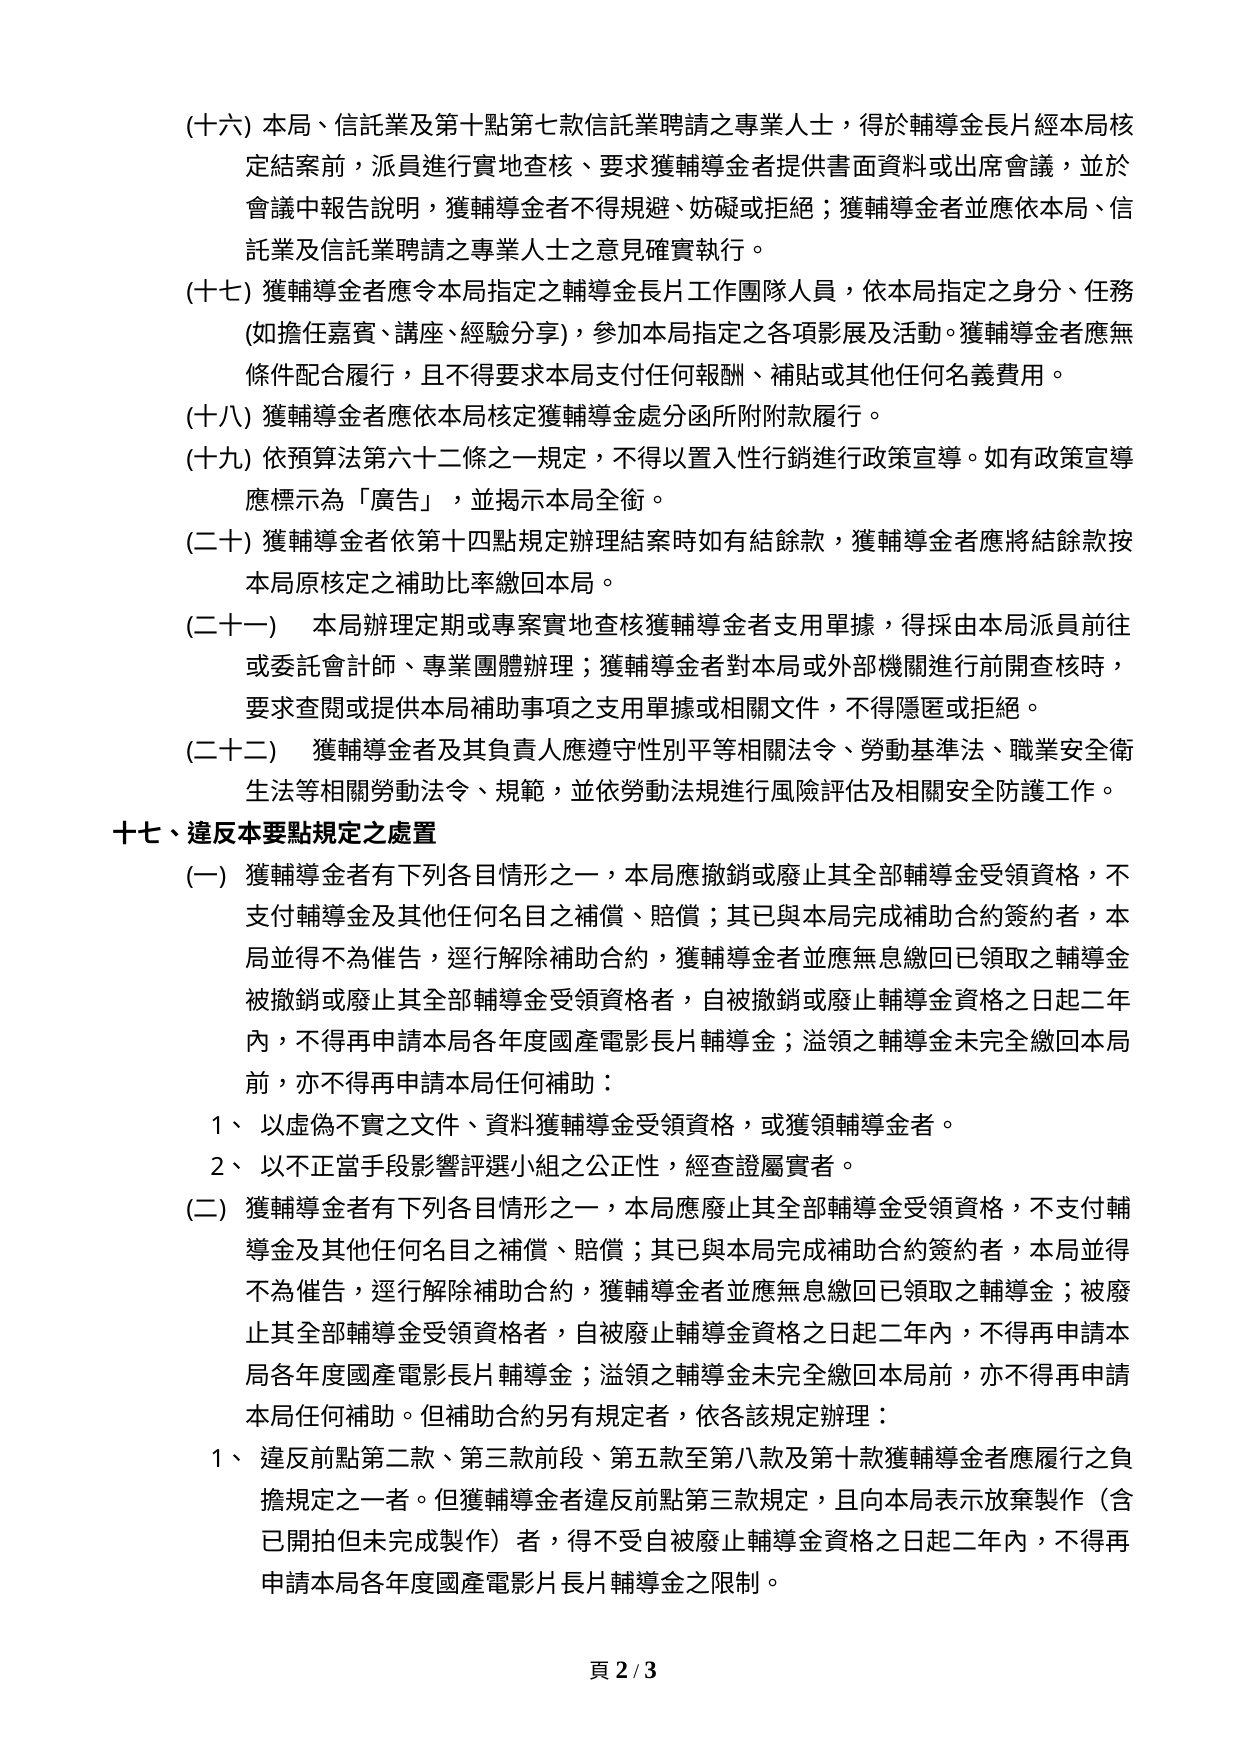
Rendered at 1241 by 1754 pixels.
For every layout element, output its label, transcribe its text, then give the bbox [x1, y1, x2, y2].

list 獲輔導金者及其負責人應遵守性別平等相關法令、勞動基準法、職業安全衛生法等相關勞動法令、規範，並依勞動法規進行風險評估及相關安全防護工作。 [186, 726, 1134, 809]
list 本局、信託業及第十點第七款信託業聘請之專業人士，得於輔導金長片經本局核定結案前，派員進行實地查核、要求獲輔導金者提供書面資料或出席會議，並於會議中報告說明，獲輔導金者不得規避、妨礙或拒絕；獲輔導金者並應依本局、信託業及信託業聘請之專業人士之意見確實執行。 [186, 101, 1134, 267]
list 本局辦理定期或專案實地查核獲輔導金者支用單據，得採由本局派員前往或委託會計師、專業團體辦理；獲輔導金者對本局或外部機關進行前開查核時，要求查閱或提供本局補助事項之支用單據或相關文件，不得隱匿或拒絕。 [186, 601, 1134, 726]
subtitle 十七、違反本要點規定之處置 [112, 809, 1134, 851]
list 違反前點第二款、第三款前段、第五款至第八款及第十款獲輔導金者應履行之負擔規定之一者。但獲輔導金者違反前點第三款規定，且向本局表示放棄製作（含已開拍但未完成製作）者，得不受自被廢止輔導金資格之日起二年內，不得再申請本局各年度國產電影片長片輔導金之限制。 [210, 1434, 1134, 1601]
list 依預算法第六十二條之一規定，不得以置入性行銷進行政策宣導。如有政策宣導，應標示為「廣告」，並揭示本局全銜。 [186, 434, 1134, 517]
list 獲輔導金者應依本局核定獲輔導金處分函所附附款履行。 [186, 392, 1134, 434]
list 獲輔導金者有下列各目情形之一，本局應撤銷或廢止其全部輔導金受領資格，不支付輔導金及其他任何名目之補償、賠償；其已與本局完成補助合約簽約者，本局並得不為催告，逕行解除補助合約，獲輔導金者並應無息繳回已領取之輔導金。被撤銷或廢止其全部輔導金受領資格者，自被撤銷或廢止輔導金資格之日起二年內，不得再申請本局各年度國產電影長片輔導金；溢領之輔導金未完全繳回本局前，亦不得再申請本局任何補助： [186, 851, 1134, 1101]
list 獲輔導金者有下列各目情形之一，本局應廢止其全部輔導金受領資格，不支付輔導金及其他任何名目之補償、賠償；其已與本局完成補助合約簽約者，本局並得不為催告，逕行解除補助合約，獲輔導金者並應無息繳回已領取之輔導金；被廢止其全部輔導金受領資格者，自被廢止輔導金資格之日起二年內，不得再申請本局各年度國產電影長片輔導金；溢領之輔導金未完全繳回本局前，亦不得再申請本局任何補助。但補助合約另有規定者，依各該規定辦理： [186, 1184, 1134, 1434]
list 以虛偽不實之文件、資料獲輔導金受領資格，或獲領輔導金者。 [210, 1101, 1134, 1142]
list 獲輔導金者應令本局指定之輔導金長片工作團隊人員，依本局指定之身分、任務(如擔任嘉賓、講座、經驗分享)，參加本局指定之各項影展及活動。獲輔導金者應無條件配合履行，且不得要求本局支付任何報酬、補貼或其他任何名義費用。 [186, 267, 1134, 392]
list 以不正當手段影響評選小組之公正性，經查證屬實者。 [210, 1142, 1134, 1184]
list 獲輔導金者依第十四點規定辦理結案時如有結餘款，獲輔導金者應將結餘款按本局原核定之補助比率繳回本局。 [186, 517, 1134, 601]
